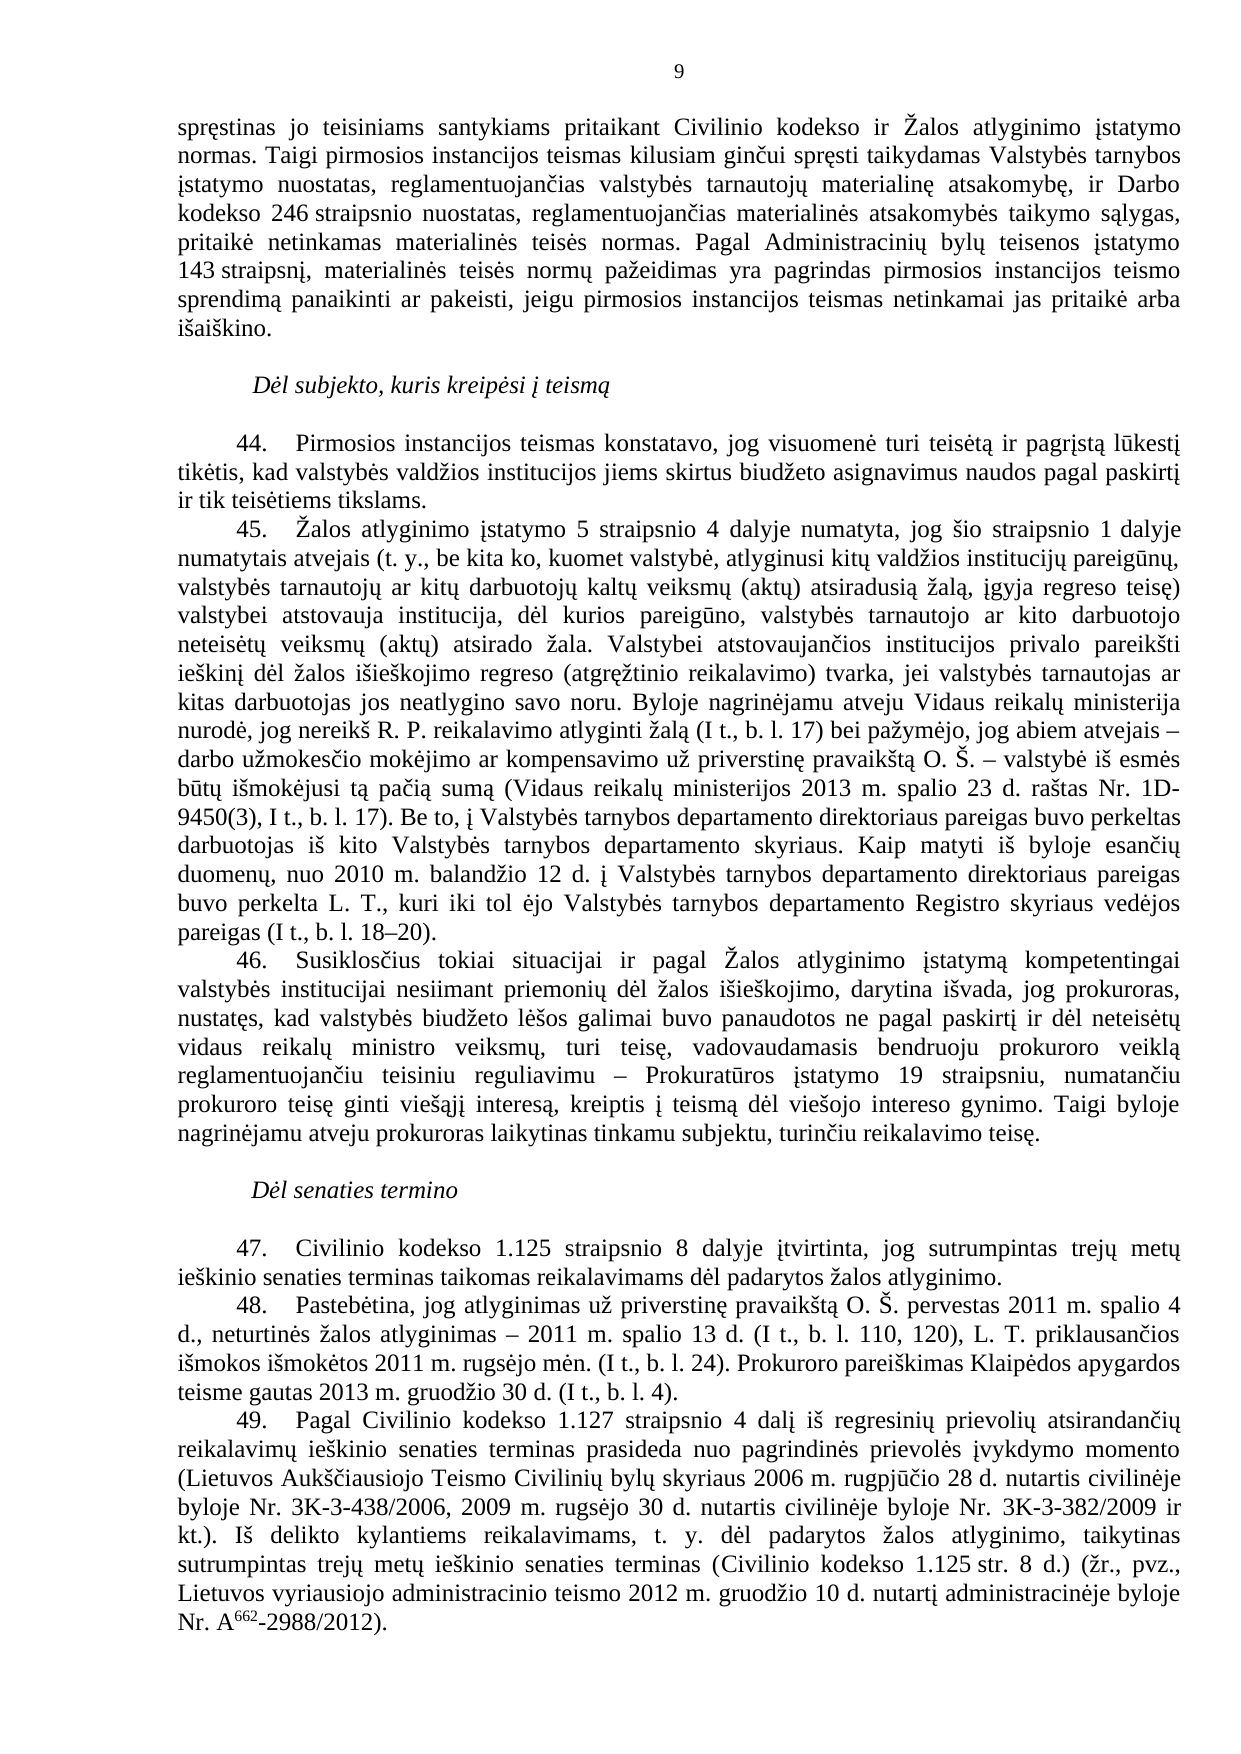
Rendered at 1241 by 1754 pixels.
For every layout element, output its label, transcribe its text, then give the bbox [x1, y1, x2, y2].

text 45. Žalos atlyginimo įstatymo 5 straipsnio 4 dalyje numatyta, jog šio straipsnio 1 dalyje numatytais atvejais (t. y., be kita ko, kuomet valstybė, atlyginusi kitų valdžios institucijų pareigūnų, valstybės tarnautojų ar kitų darbuotojų kaltų veiksmų (aktų) atsiradusią žalą, įgyja regreso teisę) valstybei atstovauja institucija, dėl kurios pareigūno, valstybės tarnautojo ar kito darbuotojo neteisėtų veiksmų (aktų) atsirado žala. Valstybei atstovaujančios institucijos privalo pareikšti ieškinį dėl žalos išieškojimo regreso (atgręžtinio reikalavimo) tvarka, jei valstybės tarnautojas ar kitas darbuotojas jos neatlygino savo noru. Byloje nagrinėjamu atveju Vidaus reikalų ministerija nurodė, jog nereikš R. P. reikalavimo atlyginti žalą (I t., b. l. 17) bei pažymėjo, jog abiem atvejais – darbo užmokesčio mokėjimo ar kompensavimo už priverstinę pravaikštą O. Š. – valstybė iš esmės būtų išmokėjusi tą pačią sumą (Vidaus reikalų ministerijos 2013 m. spalio 23 d. raštas Nr. 1D-9450(3), I t., b. l. 17). Be to, į Valstybės tarnybos departamento direktoriaus pareigas buvo perkeltas darbuotojas iš kito Valstybės tarnybos departamento skyriaus. Kaip matyti iš byloje esančių duomenų, nuo 2010 m. balandžio 12 d. į Valstybės tarnybos departamento direktoriaus pareigas buvo perkelta L. T., kuri iki tol ėjo Valstybės tarnybos departamento Registro skyriaus vedėjos pareigas (I t., b. l. 18–20). [177, 514, 1181, 946]
text 48. Pastebėtina, jog atlyginimas už priverstinę pravaikštą O. Š. pervestas 2011 m. spalio 4 d., neturtinės žalos atlyginimas – 2011 m. spalio 13 d. (I t., b. l. 110, 120), L. T. priklausančios išmokos išmokėtos 2011 m. rugsėjo mėn. (I t., b. l. 24). Prokuroro pareiškimas Klaipėdos apygardos teisme gautas 2013 m. gruodžio 30 d. (I t., b. l. 4). [177, 1291, 1181, 1406]
text 47. Civilinio kodekso 1.125 straipsnio 8 dalyje įtvirtinta, jog sutrumpintas trejų metų ieškinio senaties terminas taikomas reikalavimams dėl padarytos žalos atlyginimo. [177, 1233, 1181, 1291]
text 49. Pagal Civilinio kodekso 1.127 straipsnio 4 dalį iš regresinių prievolių atsirandančių reikalavimų ieškinio senaties terminas prasideda nuo pagrindinės prievolės įvykdymo momento (Lietuvos Aukščiausiojo Teismo Civilinių bylų skyriaus 2006 m. rugpjūčio 28 d. nutartis civilinėje byloje Nr. 3K-3-438/2006, 2009 m. rugsėjo 30 d. nutartis civilinėje byloje Nr. 3K-3-382/2009 ir kt.). Iš delikto kylantiems reikalavimams, t. y. dėl padarytos žalos atlyginimo, taikytinas sutrumpintas trejų metų ieškinio senaties terminas (Civilinio kodekso 1.125 str. 8 d.) (žr., pvz., Lietuvos vyriausiojo administracinio teismo 2012 m. gruodžio 10 d. nutartį administracinėje byloje Nr. A662-2988/2012). [177, 1406, 1181, 1636]
text spręstinas jo teisiniams santykiams pritaikant Civilinio kodekso ir Žalos atlyginimo įstatymo normas. Taigi pirmosios instancijos teismas kilusiam ginčui spręsti taikydamas Valstybės tarnybos įstatymo nuostatas, reglamentuojančias valstybės tarnautojų materialinę atsakomybę, ir Darbo kodekso 246 straipsnio nuostatas, reglamentuojančias materialinės atsakomybės taikymo sąlygas, pritaikė netinkamas materialinės teisės normas. Pagal Administracinių bylų teisenos įstatymo 143 straipsnį, materialinės teisės normų pažeidimas yra pagrindas pirmosios instancijos teismo sprendimą panaikinti ar pakeisti, jeigu pirmosios instancijos teismas netinkamai jas pritaikė arba išaiškino. [177, 112, 1181, 342]
text 44. Pirmosios instancijos teismas konstatavo, jog visuomenė turi teisėtą ir pagrįstą lūkestį tikėtis, kad valstybės valdžios institucijos jiems skirtus biudžeto asignavimus naudos pagal paskirtį ir tik teisėtiems tikslams. [177, 428, 1181, 514]
text Dėl subjekto, kuris kreipėsi į teismą [252, 371, 1181, 399]
text Dėl senaties termino [177, 1176, 1181, 1204]
text 46. Susiklosčius tokiai situacijai ir pagal Žalos atlyginimo įstatymą kompetentingai valstybės institucijai nesiimant priemonių dėl žalos išieškojimo, darytina išvada, jog prokuroras, nustatęs, kad valstybės biudžeto lėšos galimai buvo panaudotos ne pagal paskirtį ir dėl neteisėtų vidaus reikalų ministro veiksmų, turi teisę, vadovaudamasis bendruoju prokuroro veiklą reglamentuojančiu teisiniu reguliavimu – Prokuratūros įstatymo 19 straipsniu, numatančiu prokuroro teisę ginti viešąjį interesą, kreiptis į teismą dėl viešojo intereso gynimo. Taigi byloje nagrinėjamu atveju prokuroras laikytinas tinkamu subjektu, turinčiu reikalavimo teisę. [177, 946, 1181, 1147]
